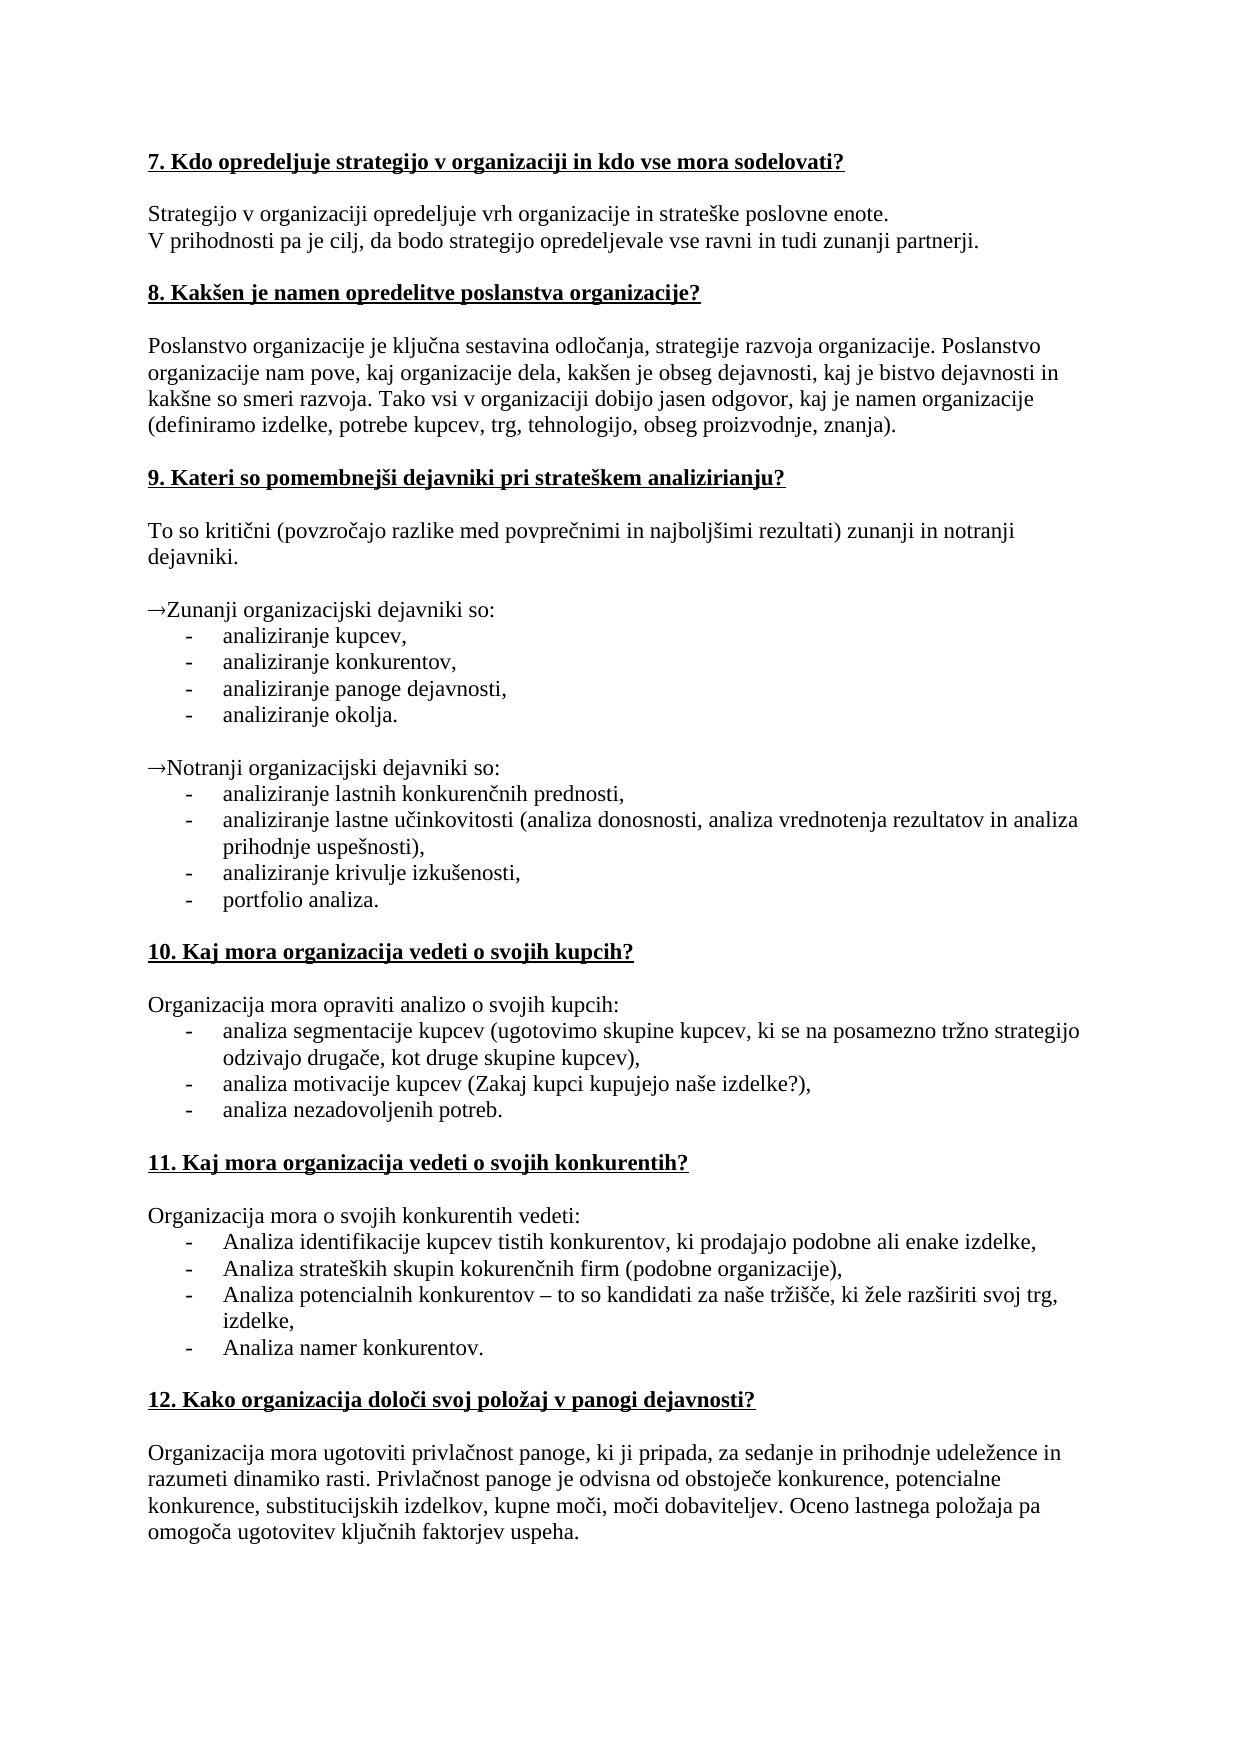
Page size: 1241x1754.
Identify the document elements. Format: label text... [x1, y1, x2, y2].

text 12. Kako organizacija določi svoj položaj v panogi dejavnosti? [148, 1386, 1092, 1413]
text V prihodnosti pa je cilj, da bodo strategijo opredeljevale vse ravni in tudi zunanji partnerji. [148, 227, 1092, 253]
list Analiza identifikacije kupcev tistih konkurentov, ki prodajajo podobne ali enake izdelke, [185, 1228, 1092, 1254]
list analiza nezadovoljenih potreb. [185, 1096, 1092, 1123]
text Organizacija mora ugotoviti privlačnost panoge, ki ji pripada, za sedanje in prihodnje udeležence in razumeti dinamiko rasti. Privlačnost panoge je odvisna od obstoječe konkurence, potencialne konkurence, substitucijskih izdelkov, kupne moči, moči dobaviteljev. Oceno lastnega položaja pa omogoča ugotovitev ključnih faktorjev uspeha. [148, 1439, 1092, 1544]
text 7. Kdo opredeljuje strategijo v organizaciji in kdo vse mora sodelovati? [148, 148, 1092, 174]
list analiziranje krivulje izkušenosti, [185, 859, 1092, 886]
text Organizacija mora o svojih konkurentih vedeti: [148, 1202, 1092, 1228]
list Analiza strateških skupin kokurenčnih firm (podobne organizacije), [185, 1254, 1092, 1281]
text Strategijo v organizaciji opredeljuje vrh organizacije in strateške poslovne enote. [148, 200, 1092, 227]
list portfolio analiza. [185, 886, 1092, 912]
text 10. Kaj mora organizacija vedeti o svojih kupcih? [148, 938, 1092, 965]
list analiziranje panoge dejavnosti, [185, 675, 1092, 701]
text 8. Kakšen je namen opredelitve poslanstva organizacije? [148, 279, 1092, 306]
text Organizacija mora opraviti analizo o svojih kupcih: [148, 991, 1092, 1017]
list analiziranje lastnih konkurenčnih prednosti, [185, 780, 1092, 807]
text 11. Kaj mora organizacija vedeti o svojih konkurentih? [148, 1149, 1092, 1176]
text Zunanji organizacijski dejavniki so: [148, 596, 1092, 622]
text 9. Kateri so pomembnejši dejavniki pri strateškem analizirianju? [148, 464, 1092, 490]
list analiza segmentacije kupcev (ugotovimo skupine kupcev, ki se na posamezno tržno strategijo odzivajo drugače, kot druge skupine kupcev), [185, 1017, 1092, 1070]
text To so kritični (povzročajo razlike med povprečnimi in najboljšimi rezultati) zunanji in notranji dejavniki. [148, 517, 1092, 569]
list analiziranje konkurentov, [185, 648, 1092, 675]
list analiza motivacije kupcev (Zakaj kupci kupujejo naše izdelke?), [185, 1070, 1092, 1096]
text Notranji organizacijski dejavniki so: [148, 754, 1092, 780]
list analiziranje lastne učinkovitosti (analiza donosnosti, analiza vrednotenja rezultatov in analiza prihodnje uspešnosti), [185, 807, 1092, 859]
text Poslanstvo organizacije je ključna sestavina odločanja, strategije razvoja organizacije. Poslanstvo organizacije nam pove, kaj organizacije dela, kakšen je obseg dejavnosti, kaj je bistvo dejavnosti in kakšne so smeri razvoja. Tako vsi v organizaciji dobijo jasen odgovor, kaj je namen organizacije (definiramo izdelke, potrebe kupcev, trg, tehnologijo, obseg proizvodnje, znanja). [148, 332, 1092, 438]
list Analiza namer konkurentov. [185, 1334, 1092, 1360]
list analiziranje okolja. [185, 701, 1092, 727]
list Analiza potencialnih konkurentov – to so kandidati za naše tržišče, ki žele razširiti svoj trg, izdelke, [185, 1281, 1092, 1334]
list analiziranje kupcev, [185, 622, 1092, 648]
